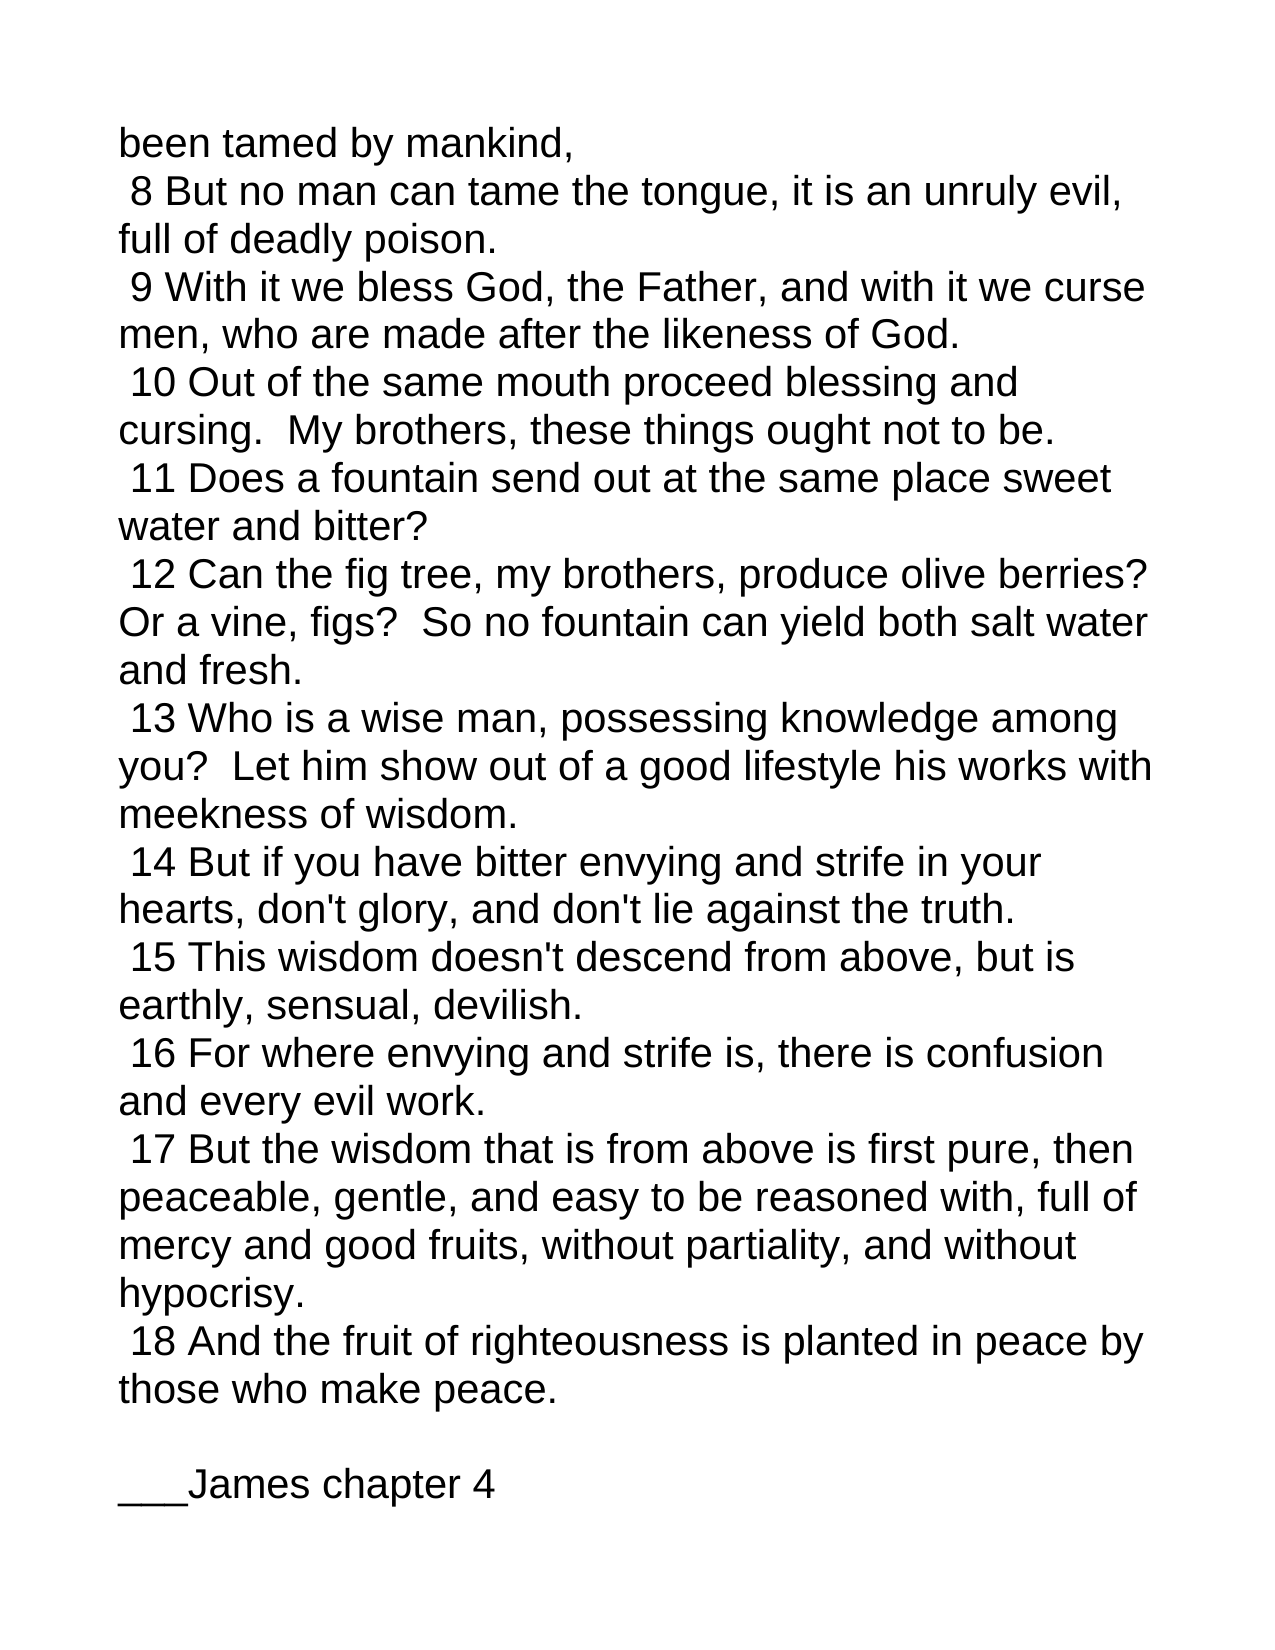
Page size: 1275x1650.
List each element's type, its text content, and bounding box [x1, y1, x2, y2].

text 10 Out of the same mouth proceed blessing and cursing. My brothers, these things ought not to be. [118, 358, 1157, 453]
text 18 And the fruit of righteousness is planted in peace by those who make peace. [118, 1316, 1157, 1412]
text been tamed by mankind, [118, 118, 1157, 166]
text 11 Does a fountain send out at the same place sweet water and bitter? [118, 453, 1157, 549]
text ___James chapter 4 [118, 1460, 1157, 1508]
text 14 But if you have bitter envying and strife in your hearts, don't glory, and don't lie against the truth. [118, 837, 1157, 933]
text 13 Who is a wise man, possessing knowledge among you? Let him show out of a good lifestyle his works with meekness of wisdom. [118, 693, 1157, 837]
text 9 With it we bless God, the Father, and with it we curse men, who are made after the likeness of God. [118, 262, 1157, 358]
text 16 For where envying and strife is, there is confusion and every evil work. [118, 1028, 1157, 1124]
text 15 This wisdom doesn't descend from above, but is earthly, sensual, devilish. [118, 933, 1157, 1028]
text 17 But the wisdom that is from above is first pure, then peaceable, gentle, and easy to be reasoned with, full of mercy and good fruits, without partiality, and without hypocrisy. [118, 1124, 1157, 1316]
text 12 Can the fig tree, my brothers, produce olive berries? Or a vine, figs? So no fountain can yield both salt water and fresh. [118, 549, 1157, 693]
text 8 But no man can tame the tongue, it is an unruly evil, full of deadly poison. [118, 166, 1157, 262]
